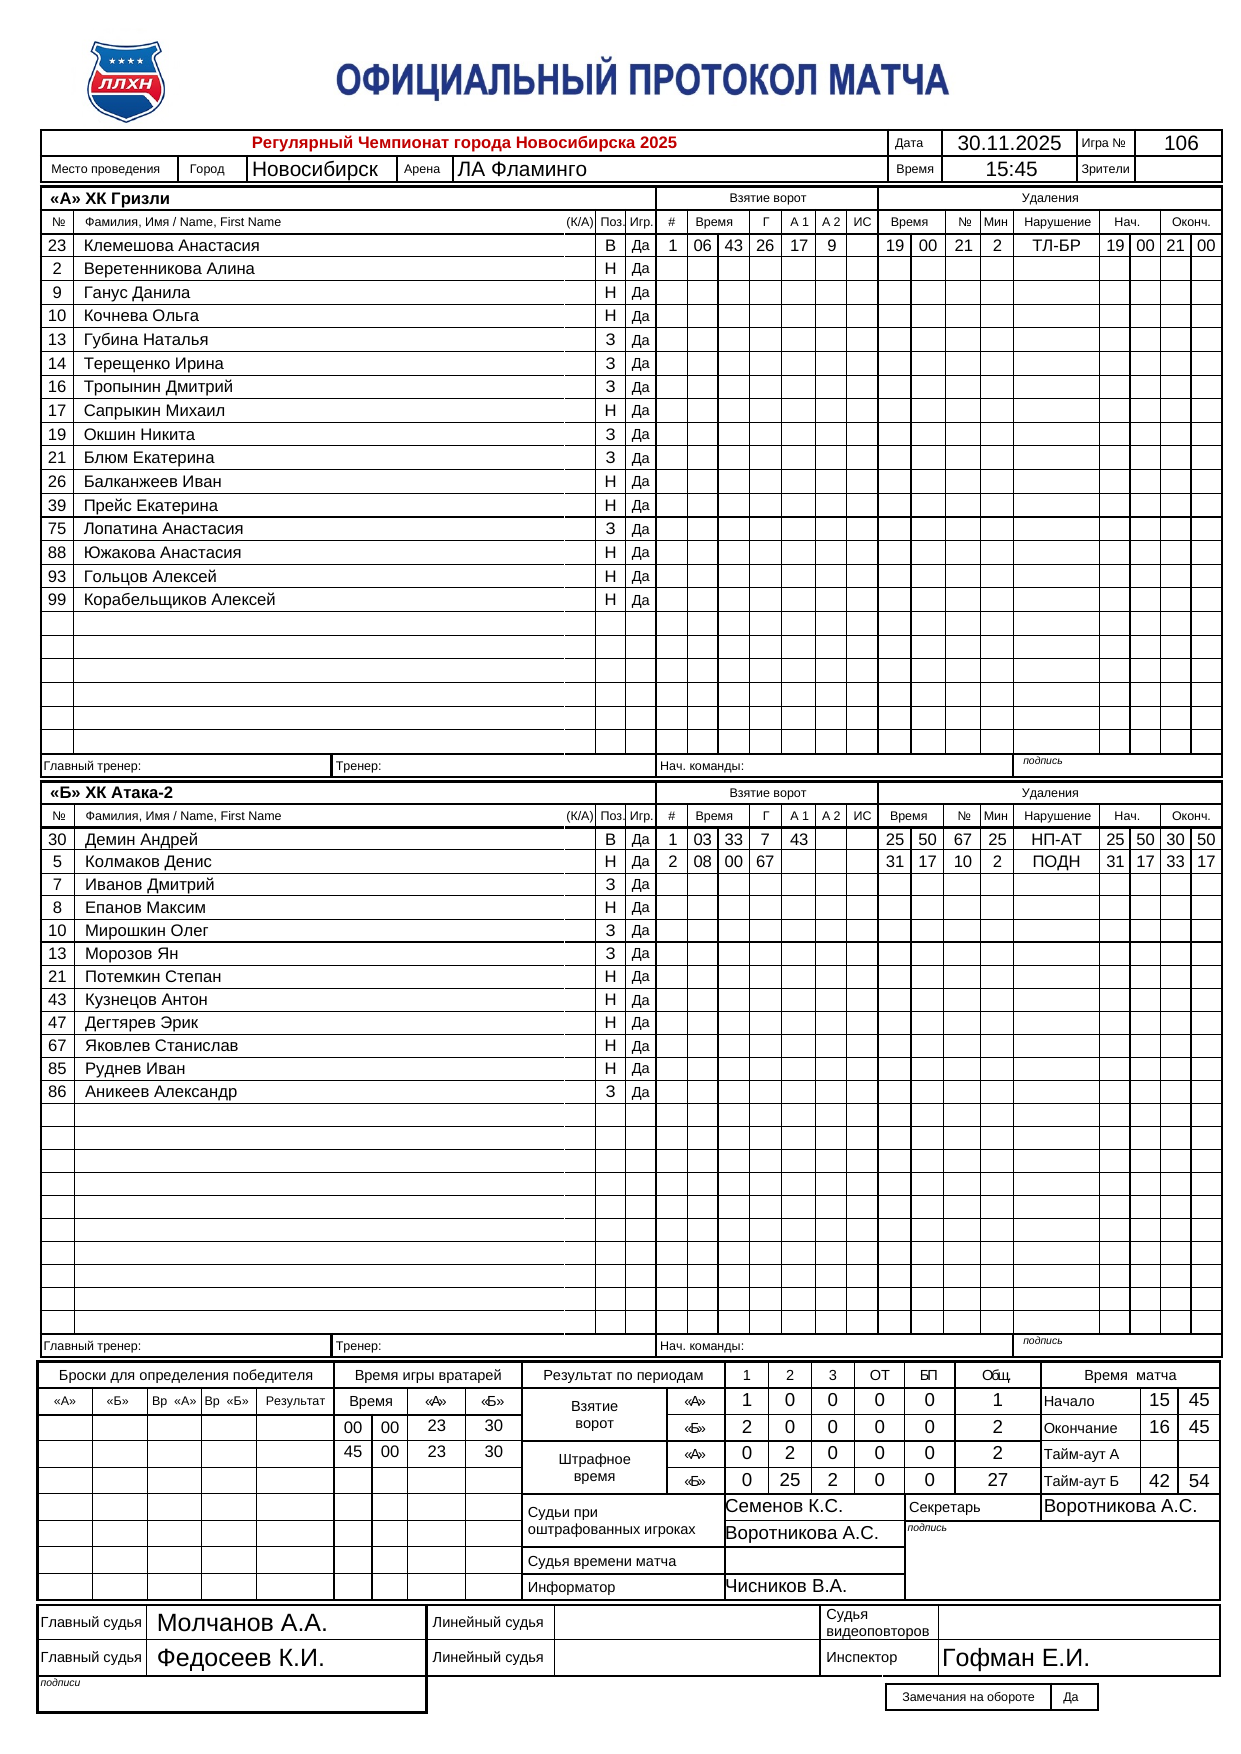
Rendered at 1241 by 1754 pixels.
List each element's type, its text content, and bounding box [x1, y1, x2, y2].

table_cell 00 [912, 235, 945, 256]
table_cell [688, 683, 717, 706]
table_cell [688, 966, 717, 987]
table_cell Епанов Максим [75, 896, 564, 918]
table_cell [657, 399, 687, 422]
table_cell [782, 1150, 815, 1172]
table_cell [1100, 518, 1129, 540]
table_cell [42, 1196, 74, 1218]
table_cell [847, 1265, 877, 1287]
table_cell [596, 659, 625, 682]
table_cell [719, 1081, 749, 1103]
table_cell [74, 612, 564, 634]
table_header 106 [1136, 131, 1221, 155]
table_cell 2 [981, 235, 1013, 256]
table_cell [1100, 1150, 1129, 1172]
table_cell [946, 328, 980, 351]
table_cell [879, 1104, 910, 1126]
table_cell [879, 281, 910, 303]
table_cell [1100, 1035, 1129, 1057]
table_cell [847, 1288, 877, 1310]
table_cell [565, 1035, 595, 1057]
table_cell [75, 1265, 564, 1287]
table_cell [657, 305, 687, 327]
table_cell [657, 352, 687, 374]
table_cell [1014, 683, 1099, 706]
table_cell [75, 1219, 564, 1241]
table_cell 17 [782, 235, 815, 256]
table_cell 85 [42, 1058, 74, 1079]
table_cell [944, 966, 980, 987]
table_cell [688, 874, 717, 895]
table_cell [719, 376, 749, 398]
table_cell [1192, 446, 1221, 469]
table_cell [42, 636, 73, 658]
table_cell [74, 730, 564, 753]
table_cell [202, 1416, 256, 1440]
table_cell [719, 1242, 749, 1264]
table_cell ЛА Фламинго [454, 157, 887, 181]
table_cell [946, 305, 980, 327]
table_cell Да [626, 943, 655, 964]
picture [5, 28, 1179, 129]
table_cell [42, 707, 73, 729]
table_cell [912, 659, 945, 682]
table_cell Линейный судья [428, 1640, 554, 1675]
table_cell [688, 920, 717, 941]
table_cell [912, 352, 945, 374]
table_cell 31 [1100, 850, 1129, 872]
table_cell [466, 1521, 521, 1546]
table_cell [912, 1311, 943, 1333]
table_cell [1192, 1012, 1221, 1033]
table_cell Семенов К.С. [726, 1495, 904, 1520]
table_cell [1131, 1035, 1160, 1057]
table_cell [719, 1035, 749, 1057]
table_cell [596, 1265, 625, 1287]
table_cell № [42, 805, 74, 826]
table_cell [1161, 1012, 1190, 1033]
table_cell [565, 588, 595, 611]
table_cell [657, 1242, 687, 1264]
table_cell [912, 376, 945, 398]
table_cell [912, 518, 945, 540]
table_cell Да [626, 518, 655, 540]
table_cell [1192, 565, 1221, 587]
table_cell [944, 1104, 980, 1126]
table_cell Н [596, 588, 625, 611]
table_cell Прейс Екатерина [74, 494, 564, 516]
table_cell [1192, 1081, 1221, 1103]
table_cell [657, 1173, 687, 1195]
table_cell З [596, 943, 625, 964]
table_cell Тропынин Дмитрий [74, 376, 564, 398]
table_cell [688, 636, 717, 658]
table_cell [879, 588, 910, 611]
table_cell [596, 730, 625, 753]
table_cell [1192, 707, 1221, 729]
table_cell [944, 1012, 980, 1033]
table_cell [202, 1521, 256, 1546]
table_cell [257, 1441, 333, 1467]
table_cell [981, 1035, 1013, 1057]
table_cell [373, 1468, 407, 1493]
table_cell [565, 470, 595, 493]
table_cell 26 [750, 235, 781, 256]
table_cell [816, 399, 846, 422]
table_cell [1161, 1265, 1190, 1287]
table_cell [1161, 943, 1190, 964]
table_cell [879, 1127, 910, 1149]
table_cell [1014, 352, 1099, 374]
table_cell [1014, 659, 1099, 682]
table_cell 19 [42, 423, 73, 445]
table_cell [879, 989, 910, 1011]
table_cell 25 [1100, 829, 1129, 849]
table_cell [1014, 281, 1099, 303]
table_cell [816, 989, 846, 1011]
table_cell [816, 1196, 846, 1218]
table_cell [1131, 518, 1160, 540]
table_cell [719, 1058, 749, 1079]
table_cell [719, 1265, 749, 1287]
table_cell [1192, 257, 1221, 280]
table_cell [626, 1219, 655, 1241]
table_cell [782, 943, 815, 964]
table_cell [879, 896, 910, 918]
table_cell [335, 1547, 371, 1573]
table_cell [1141, 1441, 1177, 1467]
table_cell [565, 1058, 595, 1079]
table_cell [1192, 470, 1221, 493]
table_cell Зрители [1078, 157, 1134, 181]
table_cell [148, 1547, 201, 1573]
table_cell Взятие ворот [523, 1389, 666, 1440]
table_cell [1161, 707, 1190, 729]
table_cell [981, 399, 1013, 422]
table_cell [719, 281, 749, 303]
table_cell 14 [42, 352, 73, 374]
table_cell [847, 1035, 877, 1057]
table_cell [981, 257, 1013, 280]
table_header «Б» ХК Атака-2 [42, 783, 655, 803]
table_cell [408, 1574, 465, 1599]
table_cell [879, 612, 910, 634]
table_cell [750, 305, 781, 327]
table_cell [944, 943, 980, 964]
table_cell [688, 423, 717, 445]
table_cell [750, 943, 781, 964]
table_cell [1131, 896, 1160, 918]
table_cell [981, 966, 1013, 987]
table_cell [847, 470, 877, 493]
table_cell 9 [42, 281, 73, 303]
table_cell [657, 612, 687, 634]
table_cell [981, 1311, 1013, 1333]
table_cell [1100, 989, 1129, 1011]
table_cell [657, 1127, 687, 1149]
table_cell 26 [42, 470, 73, 493]
table_cell [42, 730, 73, 753]
table_cell [719, 446, 749, 469]
table_cell [847, 1173, 877, 1195]
table_cell [148, 1441, 201, 1467]
table_cell [1014, 423, 1099, 445]
table_cell [750, 565, 781, 587]
table_cell 25 [981, 829, 1013, 849]
table_cell [1131, 730, 1160, 753]
table_cell [565, 1219, 595, 1241]
table_cell [688, 707, 717, 729]
table_cell [93, 1574, 147, 1599]
table_cell (К/А) [565, 805, 595, 826]
table_cell [847, 1104, 877, 1126]
table_cell Да [626, 470, 655, 493]
table_cell Время [889, 157, 941, 181]
table_cell 10 [944, 850, 980, 872]
table_cell Яковлев Станислав [75, 1035, 564, 1057]
table_cell 00 [373, 1441, 407, 1467]
table_cell Линейный судья [428, 1606, 554, 1639]
table_cell [657, 1196, 687, 1218]
table_cell [981, 943, 1013, 964]
table_cell [946, 588, 980, 611]
table_cell [1161, 612, 1190, 634]
table_cell [1136, 157, 1221, 181]
table_cell [657, 989, 687, 1011]
table_cell [335, 1574, 371, 1599]
table_cell [750, 1035, 781, 1057]
table_cell [1014, 920, 1099, 941]
table_cell [565, 829, 595, 849]
table_cell [565, 541, 595, 564]
table_cell [626, 1196, 655, 1218]
table_cell Начало [1042, 1389, 1140, 1413]
table_cell [883, 1677, 1220, 1681]
table_cell [1131, 565, 1160, 587]
table_cell [596, 1150, 625, 1172]
table_cell [657, 541, 687, 564]
table_cell [75, 1127, 564, 1149]
table_cell [981, 328, 1013, 351]
table_cell [782, 376, 815, 398]
table_cell [688, 1219, 717, 1241]
table_cell 99 [42, 588, 73, 611]
table_cell [596, 1196, 625, 1218]
table_cell [719, 966, 749, 987]
table_cell [750, 1311, 781, 1333]
table_cell [816, 1173, 846, 1195]
table_cell [782, 1219, 815, 1241]
table_cell [719, 1173, 749, 1195]
table_cell 67 [42, 1035, 74, 1057]
table_cell 0 [855, 1468, 904, 1493]
table_cell [847, 494, 877, 516]
table_cell [596, 707, 625, 729]
table_cell [750, 659, 781, 682]
table_cell [1192, 1242, 1221, 1264]
table_cell «Б » [466, 1389, 521, 1413]
table_cell [657, 874, 687, 895]
table_cell Окшин Никита [74, 423, 564, 445]
table_cell [1131, 1150, 1160, 1172]
table_cell Оконч. [1161, 805, 1221, 826]
table_cell [782, 328, 815, 351]
table_cell Главный тренер: [42, 755, 330, 776]
table_cell [750, 588, 781, 611]
table_cell [1014, 1242, 1099, 1264]
table_cell [1014, 707, 1099, 729]
table_cell [719, 423, 749, 445]
table_cell [1192, 1104, 1221, 1126]
table_cell [1131, 1058, 1160, 1079]
table_cell Мин [981, 805, 1013, 826]
table_cell [816, 896, 846, 918]
table_cell [565, 1288, 595, 1310]
table_cell [912, 943, 943, 964]
table_cell [93, 1547, 147, 1573]
table_cell [719, 989, 749, 1011]
table_cell [1131, 1012, 1160, 1033]
table_cell [816, 829, 846, 849]
table_cell 19 [879, 235, 910, 256]
table_cell 33 [719, 829, 749, 849]
table_cell [1100, 423, 1129, 445]
table_cell [879, 494, 910, 516]
table_cell Да [626, 328, 655, 351]
table_header «А» ХК Гризли [42, 188, 655, 209]
table_cell Главный судья [39, 1640, 146, 1675]
table_cell 33 [1161, 850, 1190, 872]
table_cell [981, 636, 1013, 658]
table_cell [335, 1468, 371, 1493]
table_cell [39, 1521, 92, 1546]
table_cell [946, 541, 980, 564]
table_cell [74, 659, 564, 682]
table_cell [750, 896, 781, 918]
table_cell [39, 1416, 92, 1440]
table_cell Время [688, 805, 749, 826]
table_cell [373, 1574, 407, 1599]
table_cell 03 [688, 829, 717, 849]
table_cell [1100, 1196, 1129, 1218]
table_cell [657, 494, 687, 516]
table_cell Г [750, 211, 781, 233]
table_cell [981, 1173, 1013, 1195]
table_cell Вр «А» [148, 1389, 201, 1413]
table_cell [750, 989, 781, 1011]
table_cell Да [626, 588, 655, 611]
table_cell [688, 470, 717, 493]
table_cell [782, 1058, 815, 1079]
table_cell [912, 730, 945, 753]
table_cell [782, 1196, 815, 1218]
table_cell [847, 588, 877, 611]
table_cell Штрафное время [523, 1442, 666, 1493]
table_cell З [596, 328, 625, 351]
table_cell Н [596, 850, 625, 872]
table_cell [1131, 1242, 1160, 1264]
table_cell В [596, 829, 625, 849]
table_cell 30 [42, 829, 74, 849]
table_cell [816, 305, 846, 327]
table_cell [847, 829, 877, 849]
table_cell 43 [719, 235, 749, 256]
table_cell [1131, 257, 1160, 280]
table_header Да [1052, 1685, 1097, 1709]
table_cell ИС [847, 805, 877, 826]
table_cell [847, 707, 877, 729]
table_cell [719, 518, 749, 540]
table_cell [626, 707, 655, 729]
table_cell [75, 1196, 564, 1218]
table_cell [565, 636, 595, 658]
table_cell [1161, 494, 1190, 516]
table_cell [1131, 707, 1160, 729]
table_cell Н [596, 1058, 625, 1079]
table_cell Ганус Данила [74, 281, 564, 303]
table_header 3 [812, 1363, 854, 1387]
table_cell [912, 281, 945, 303]
table_cell 47 [42, 1012, 74, 1033]
table_cell [944, 1058, 980, 1079]
table_cell Арена [398, 157, 452, 181]
table_cell [782, 446, 815, 469]
table_cell [912, 305, 945, 327]
table_cell [981, 989, 1013, 1011]
table_cell Судья видеоповторов [821, 1606, 938, 1639]
table_cell [1192, 896, 1221, 918]
table_cell [719, 730, 749, 753]
table_cell [944, 896, 980, 918]
table_cell [719, 1150, 749, 1172]
table_cell [39, 1441, 92, 1467]
table_cell [1161, 518, 1190, 540]
table_cell подпись [906, 1522, 1219, 1599]
table_cell [1100, 1012, 1129, 1033]
table_cell [816, 1311, 846, 1333]
table_cell [816, 636, 846, 658]
table_cell [816, 423, 846, 445]
table_cell [981, 1265, 1013, 1287]
table_header 2 [769, 1363, 811, 1387]
table_cell [1161, 1150, 1190, 1172]
table_cell [1014, 399, 1099, 422]
table_cell [1192, 1311, 1221, 1333]
table_cell [719, 470, 749, 493]
table_cell З [596, 352, 625, 374]
table_cell [1192, 588, 1221, 611]
table_cell [657, 636, 687, 658]
table_cell [719, 1127, 749, 1149]
table_cell [565, 305, 595, 327]
table_cell [719, 328, 749, 351]
table_cell [879, 636, 910, 658]
table_cell Кузнецов Антон [75, 989, 564, 1011]
table_cell З [596, 518, 625, 540]
table_cell [1100, 896, 1129, 918]
table_cell 86 [42, 1081, 74, 1103]
table_cell [1192, 352, 1221, 374]
table_cell [74, 683, 564, 706]
table_cell [981, 1288, 1013, 1310]
table_cell [565, 1012, 595, 1033]
table_cell [657, 1012, 687, 1033]
table_cell [879, 1035, 910, 1057]
table_cell [565, 683, 595, 706]
table_cell [879, 966, 910, 987]
table_cell [688, 943, 717, 964]
table_cell [719, 305, 749, 327]
table_cell [879, 707, 910, 729]
table_cell [626, 1311, 655, 1333]
table_cell Н [596, 896, 625, 918]
table_cell [257, 1494, 333, 1520]
table_cell [879, 1219, 910, 1241]
table_cell 15 [1141, 1389, 1177, 1413]
table_cell [657, 446, 687, 469]
table_cell [1014, 305, 1099, 327]
table_cell Новосибирск [248, 157, 396, 181]
table_cell [1100, 399, 1129, 422]
table_cell [42, 1127, 74, 1149]
table_cell [1131, 1173, 1160, 1195]
table_cell [1192, 1288, 1221, 1310]
table_cell [912, 896, 943, 918]
table_cell [93, 1468, 147, 1493]
table_cell [75, 1311, 564, 1333]
table_cell [565, 850, 595, 872]
table_cell 0 [812, 1389, 854, 1413]
table_cell Да [626, 874, 655, 895]
table_cell [1131, 328, 1160, 351]
table_cell [1100, 470, 1129, 493]
table_cell [1131, 874, 1160, 895]
table_cell [688, 1127, 717, 1149]
table_cell [750, 730, 781, 753]
table_cell Нач. команды: [657, 1335, 1012, 1356]
table_cell «А» [668, 1442, 724, 1467]
table_cell [1192, 1150, 1221, 1172]
table_cell Информатор [523, 1575, 724, 1599]
table_cell [946, 494, 980, 516]
table_cell 23 [408, 1441, 465, 1467]
table_cell [750, 612, 781, 634]
table_cell [657, 588, 687, 611]
table_cell З [596, 376, 625, 398]
table_cell [847, 1081, 877, 1103]
table_cell [1192, 376, 1221, 398]
table_cell [1131, 541, 1160, 564]
table_cell 21 [42, 446, 73, 469]
table_cell [688, 328, 717, 351]
table_cell [879, 730, 910, 753]
table_cell [1161, 1219, 1190, 1241]
table_cell [847, 446, 877, 469]
table_cell 50 [912, 829, 943, 849]
table_cell [42, 1288, 74, 1310]
table_cell 10 [42, 920, 74, 941]
table_cell [750, 541, 781, 564]
table_header Регулярный Чемпионат города Новосибирска 2025 [42, 131, 887, 155]
table_cell [1131, 989, 1160, 1011]
table_cell Нарушение [1014, 805, 1099, 826]
table_cell [981, 565, 1013, 587]
table_cell [981, 730, 1013, 753]
table_cell [816, 588, 846, 611]
table_cell [912, 423, 945, 445]
table_cell [466, 1494, 521, 1520]
table_cell 13 [42, 328, 73, 351]
table_cell [750, 494, 781, 516]
table_cell [879, 1196, 910, 1218]
table_cell [688, 1150, 717, 1172]
table_cell [912, 1012, 943, 1033]
table_cell [626, 1265, 655, 1287]
table_cell [1131, 399, 1160, 422]
table_cell # [657, 805, 687, 826]
table_cell [1100, 305, 1129, 327]
table_cell [148, 1521, 201, 1546]
table_cell [912, 1081, 943, 1103]
table_cell [1014, 943, 1099, 964]
table_header 1 [726, 1363, 768, 1387]
table_header 30.11.2025 [943, 131, 1076, 155]
table_cell [946, 518, 980, 540]
table_cell [750, 1196, 781, 1218]
table_cell [148, 1494, 201, 1520]
table_cell [565, 1081, 595, 1103]
table_cell Оконч. [1161, 211, 1221, 233]
table_cell [565, 707, 595, 729]
table_cell [782, 1012, 815, 1033]
table_cell [688, 1173, 717, 1195]
table_cell [879, 328, 910, 351]
table_cell [565, 1127, 595, 1149]
table_cell 27 [956, 1468, 1040, 1493]
table_cell НП-АТ [1014, 829, 1099, 849]
table_cell [1131, 920, 1160, 941]
table_cell [879, 920, 910, 941]
table_cell [565, 1242, 595, 1264]
table_cell 2 [769, 1442, 811, 1467]
table_cell Нарушение [1014, 211, 1099, 233]
table_cell [688, 896, 717, 918]
table_cell [1131, 588, 1160, 611]
table_cell [1100, 565, 1129, 587]
table_cell [939, 1606, 1219, 1639]
table_cell [688, 1035, 717, 1057]
table_header Броски для определения победителя [39, 1363, 333, 1387]
table_cell Н [596, 989, 625, 1011]
table_cell [688, 989, 717, 1011]
table_cell З [596, 874, 625, 895]
table_cell [1131, 1265, 1160, 1287]
table_cell [148, 1468, 201, 1493]
table_cell [1161, 399, 1190, 422]
table_cell [782, 989, 815, 1011]
table_cell [565, 1311, 595, 1333]
table_cell Н [596, 1012, 625, 1033]
table_cell [565, 896, 595, 918]
table_cell [657, 683, 687, 706]
table_cell [847, 1012, 877, 1033]
table_cell Поз. [596, 805, 625, 826]
table_cell 23 [42, 235, 73, 256]
table_cell 67 [944, 829, 980, 849]
table_header БП [905, 1363, 954, 1387]
table_cell [596, 1219, 625, 1241]
table_cell [39, 1468, 92, 1493]
table_cell [847, 1127, 877, 1149]
table_cell Дегтярев Эрик [75, 1012, 564, 1033]
table_cell [981, 494, 1013, 516]
table_cell [93, 1416, 147, 1440]
table_cell 7 [42, 874, 74, 895]
table_cell [1100, 257, 1129, 280]
table_cell [1014, 989, 1099, 1011]
table_cell [596, 612, 625, 634]
table_cell [912, 683, 945, 706]
table_cell [816, 518, 846, 540]
table_cell [750, 1265, 781, 1287]
table_cell [981, 1196, 1013, 1218]
table_cell [1161, 683, 1190, 706]
table_cell [816, 281, 846, 303]
table_cell [1014, 328, 1099, 351]
table_cell 2 [981, 850, 1013, 872]
table_cell [847, 850, 877, 872]
table_cell № [944, 805, 980, 826]
table_cell [565, 423, 595, 445]
table_cell [1014, 494, 1099, 516]
table_cell [565, 1265, 595, 1287]
table_cell [782, 1127, 815, 1149]
table_cell [1014, 1012, 1099, 1033]
table_cell [1100, 612, 1129, 634]
table_cell [981, 541, 1013, 564]
table_cell [1161, 989, 1190, 1011]
table_cell [1014, 565, 1099, 587]
table_cell [946, 257, 980, 280]
table_cell [657, 659, 687, 682]
table_header Время матча [1042, 1363, 1219, 1387]
table_cell [596, 1311, 625, 1333]
table_cell Воротникова А.С. [726, 1521, 904, 1546]
table_cell [782, 1311, 815, 1333]
table_cell [912, 636, 945, 658]
table_cell [1100, 1104, 1129, 1126]
table_cell [981, 1012, 1013, 1033]
table_cell [1192, 636, 1221, 658]
table_cell Окончание [1042, 1415, 1140, 1440]
table_cell Руднев Иван [75, 1058, 564, 1079]
table_cell [626, 636, 655, 658]
table_cell [1131, 423, 1160, 445]
table_cell [1131, 470, 1160, 493]
table_cell [981, 423, 1013, 445]
table_cell [1192, 659, 1221, 682]
table_cell 45 [335, 1441, 371, 1467]
table_cell [750, 1058, 781, 1079]
table_cell [879, 943, 910, 964]
table_cell [1014, 446, 1099, 469]
table_cell [719, 541, 749, 564]
table_cell [565, 1173, 595, 1195]
table_cell [74, 707, 564, 729]
table_cell 0 [726, 1468, 768, 1493]
table_cell [257, 1521, 333, 1546]
table_cell [782, 612, 815, 634]
table_cell [981, 470, 1013, 493]
table_cell 23 [408, 1416, 465, 1440]
table_cell 67 [750, 850, 781, 872]
table_cell 0 [905, 1468, 954, 1493]
table_cell [596, 1242, 625, 1264]
table_cell [75, 1242, 564, 1264]
table_cell Морозов Ян [75, 943, 564, 964]
table_cell [816, 683, 846, 706]
table_cell [879, 352, 910, 374]
table_cell [719, 1311, 749, 1333]
table_cell 43 [42, 989, 74, 1011]
table_cell Главный судья [39, 1606, 146, 1639]
table_header Дата [889, 131, 941, 155]
table_cell [1192, 281, 1221, 303]
table_cell [719, 1288, 749, 1310]
table_cell [596, 1288, 625, 1310]
table_cell [946, 376, 980, 398]
table_cell Федосеев К.И. [147, 1640, 425, 1675]
table_cell [847, 896, 877, 918]
table_cell Да [626, 1012, 655, 1033]
table_cell Нач. [1100, 805, 1160, 826]
table_cell [946, 636, 980, 658]
table_cell [719, 683, 749, 706]
table_cell [1100, 1311, 1129, 1333]
table_cell [565, 920, 595, 941]
table_cell [1014, 1035, 1099, 1057]
table_cell [719, 352, 749, 374]
table_cell [42, 659, 73, 682]
table_cell 0 [855, 1389, 904, 1413]
table_cell Да [626, 376, 655, 398]
table_cell [373, 1494, 407, 1520]
table_cell [879, 874, 910, 895]
table_cell [816, 1219, 846, 1241]
table_cell [688, 281, 717, 303]
table_cell 1 [726, 1389, 768, 1413]
table_cell [657, 1219, 687, 1241]
table_cell [912, 707, 945, 729]
table_cell [657, 257, 687, 280]
table_cell «Б» [93, 1389, 147, 1413]
table_cell [1161, 1104, 1190, 1126]
table_cell [1192, 730, 1221, 753]
table_cell [42, 1311, 74, 1333]
table_cell [1192, 943, 1221, 964]
table_cell [1192, 989, 1221, 1011]
table_cell [75, 1288, 564, 1310]
table_cell [1100, 446, 1129, 469]
table_cell 2 [956, 1442, 1040, 1467]
table_cell Сапрыкин Михаил [74, 399, 564, 422]
table_cell [879, 399, 910, 422]
table_cell [39, 1574, 92, 1599]
table_cell [879, 376, 910, 398]
table_cell [596, 1104, 625, 1126]
table_cell [946, 352, 980, 374]
table_cell 50 [1192, 829, 1221, 849]
table_cell [565, 989, 595, 1011]
table_cell [1179, 1441, 1219, 1467]
table_cell [816, 1150, 846, 1172]
table_cell Игр. [626, 805, 655, 826]
table_cell 0 [855, 1442, 904, 1467]
table_cell [944, 1288, 980, 1310]
table_cell [1131, 612, 1160, 634]
table_cell [946, 683, 980, 706]
table_cell [1014, 730, 1099, 753]
table_cell [782, 588, 815, 611]
table_cell Аникеев Александр [75, 1081, 564, 1103]
table_cell [782, 636, 815, 658]
table_cell [782, 966, 815, 987]
table_cell [75, 1150, 564, 1172]
table_cell «А» [668, 1389, 724, 1413]
table_cell [879, 446, 910, 469]
table_cell [1014, 1265, 1099, 1287]
table_cell [816, 659, 846, 682]
table_cell [750, 707, 781, 729]
table_cell [847, 235, 877, 256]
table_cell Н [596, 281, 625, 303]
table_cell [657, 1104, 687, 1126]
table_cell [1192, 518, 1221, 540]
table_cell [879, 659, 910, 682]
table_cell 17 [42, 399, 73, 422]
table_cell [847, 518, 877, 540]
table_cell [879, 1288, 910, 1310]
table_cell [688, 446, 717, 469]
table_cell А 1 [782, 211, 815, 233]
table_cell [847, 1219, 877, 1241]
table_cell Результат [257, 1389, 333, 1413]
table_cell [816, 352, 846, 374]
table_cell [981, 281, 1013, 303]
table_cell 0 [769, 1415, 811, 1440]
table_cell [1192, 399, 1221, 422]
table_cell [912, 470, 945, 493]
table_cell [1100, 1173, 1129, 1195]
table_cell [688, 1058, 717, 1079]
table_cell [657, 943, 687, 964]
table_cell [626, 1173, 655, 1195]
table_cell [816, 446, 846, 469]
table_cell Время [688, 211, 749, 233]
table_cell [981, 1058, 1013, 1079]
table_cell # [657, 211, 687, 233]
table_cell [719, 659, 749, 682]
table_cell [1192, 1127, 1221, 1149]
table_cell А 2 [816, 805, 846, 826]
table_cell [1014, 1081, 1099, 1103]
table_cell [657, 281, 687, 303]
table_cell Воротникова А.С. [1042, 1495, 1219, 1520]
table_cell [1100, 588, 1129, 611]
table_cell Блюм Екатерина [74, 446, 564, 469]
table_cell [1100, 920, 1129, 941]
table_cell Нач. [1100, 211, 1160, 233]
table_cell [202, 1574, 256, 1599]
table_cell [847, 636, 877, 658]
table_cell [202, 1441, 256, 1467]
table_cell Место проведения [42, 157, 177, 181]
table_cell [202, 1547, 256, 1573]
table_cell [1161, 874, 1190, 895]
table_cell [750, 446, 781, 469]
table_cell 42 [1141, 1468, 1177, 1493]
table_cell [657, 376, 687, 398]
table_cell [912, 874, 943, 895]
table_cell [847, 920, 877, 941]
table_cell З [596, 446, 625, 469]
table_cell подписи [39, 1677, 425, 1711]
table_cell Время [879, 805, 943, 826]
table_cell [847, 305, 877, 327]
table_cell [1014, 518, 1099, 540]
table_cell [981, 1104, 1013, 1126]
table_cell 0 [905, 1442, 954, 1467]
table_cell [944, 1150, 980, 1172]
table_cell 45 [1179, 1389, 1219, 1413]
table_cell Клемешова Анастасия [74, 235, 564, 256]
table_cell [719, 1219, 749, 1241]
table_cell [944, 1081, 980, 1103]
table_cell [782, 874, 815, 895]
table_cell [1014, 470, 1099, 493]
table_cell [565, 376, 595, 398]
table_cell [782, 896, 815, 918]
table_cell [1192, 305, 1221, 327]
table_cell [879, 1173, 910, 1195]
table_cell Чисников В.А. [726, 1575, 904, 1599]
table_cell [657, 518, 687, 540]
table_cell [912, 1127, 943, 1149]
table_cell [782, 1173, 815, 1195]
table_cell 50 [1131, 829, 1160, 849]
table_cell [879, 1150, 910, 1172]
table_cell Игр. [626, 211, 655, 233]
table_cell [816, 565, 846, 587]
table_cell [148, 1574, 201, 1599]
table_cell 8 [42, 896, 74, 918]
table_cell «А» [39, 1389, 92, 1413]
table_cell Н [596, 565, 625, 587]
table_cell [750, 1242, 781, 1264]
table_cell [946, 399, 980, 422]
table_cell [565, 328, 595, 351]
table_cell 08 [688, 850, 717, 872]
table_cell [657, 1081, 687, 1103]
table_cell [1131, 636, 1160, 658]
table_cell Н [596, 470, 625, 493]
table_cell [726, 1548, 904, 1573]
table_cell [1131, 1081, 1160, 1103]
table_cell [847, 943, 877, 964]
table_cell 45 [1179, 1415, 1219, 1440]
table_cell «А» [408, 1389, 465, 1413]
table_cell Да [626, 1058, 655, 1079]
table_cell [981, 612, 1013, 634]
table_cell [626, 683, 655, 706]
table_cell [1161, 376, 1190, 398]
table_cell [565, 943, 595, 964]
table_cell [879, 683, 910, 706]
table_cell [1161, 1081, 1190, 1103]
table_cell 2 [812, 1468, 854, 1493]
table_cell Главный тренер: [42, 1335, 330, 1356]
table_cell [750, 1081, 781, 1103]
table_cell [981, 1242, 1013, 1264]
table_cell [657, 1035, 687, 1057]
table_cell [565, 399, 595, 422]
table_cell [1192, 612, 1221, 634]
table_cell 17 [1131, 850, 1160, 872]
table_cell [626, 612, 655, 634]
table_cell [816, 874, 846, 895]
table_cell [847, 966, 877, 987]
table_cell [879, 1311, 910, 1333]
table_cell [42, 1265, 74, 1287]
table_cell 25 [879, 829, 910, 849]
table_cell [565, 257, 595, 280]
table_cell [912, 1288, 943, 1310]
table_cell [257, 1468, 333, 1493]
table_cell Тайм-аут Б [1042, 1468, 1140, 1493]
table_cell Судьи при оштрафованных игроках [523, 1495, 724, 1546]
table_cell Мин [981, 211, 1013, 233]
table_cell [1100, 328, 1129, 351]
table_cell [816, 730, 846, 753]
table_cell А 1 [782, 805, 815, 826]
table_cell [373, 1521, 407, 1546]
table_cell [1131, 281, 1160, 303]
table_cell [1014, 376, 1099, 398]
table_cell [565, 494, 595, 516]
table_cell [1131, 966, 1160, 987]
table_cell [847, 874, 877, 895]
table_cell [1161, 541, 1190, 564]
table_cell 00 [335, 1416, 371, 1440]
table_cell [719, 874, 749, 895]
table_cell [847, 659, 877, 682]
table_cell [981, 1150, 1013, 1172]
table_cell ПОДН [1014, 850, 1099, 872]
table_cell [408, 1521, 465, 1546]
table_cell [1100, 541, 1129, 564]
table_cell [1192, 328, 1221, 351]
table_cell Да [626, 305, 655, 327]
table_cell [981, 1081, 1013, 1103]
table_cell Веретенникова Алина [74, 257, 564, 280]
table_cell 2 [726, 1415, 768, 1440]
table_cell Да [626, 966, 655, 987]
table_cell 21 [42, 966, 74, 987]
table_cell [946, 730, 980, 753]
table_cell [750, 1127, 781, 1149]
table_cell Колмаков Денис [75, 850, 564, 872]
table_cell [1014, 1311, 1099, 1333]
table_cell Гольцов Алексей [74, 565, 564, 587]
table_cell [565, 1150, 595, 1172]
table_cell [847, 376, 877, 398]
table_cell [782, 470, 815, 493]
table_header Время игры вратарей [335, 1363, 521, 1387]
table_cell [596, 1173, 625, 1195]
table_cell [816, 707, 846, 729]
table_cell [93, 1494, 147, 1520]
table_cell [981, 707, 1013, 729]
table_cell [782, 565, 815, 587]
table_cell [1100, 1288, 1129, 1310]
table_cell 21 [946, 235, 980, 256]
table_cell [782, 659, 815, 682]
table_cell [565, 518, 595, 540]
table_cell [565, 1196, 595, 1218]
table_cell [879, 1081, 910, 1103]
table_cell [981, 896, 1013, 918]
table_cell 10 [42, 305, 73, 327]
table_cell [847, 281, 877, 303]
table_cell [1131, 352, 1160, 374]
table_cell [565, 446, 595, 469]
table_cell [626, 659, 655, 682]
table_cell [39, 1494, 92, 1520]
table_cell Молчанов А.А. [147, 1606, 425, 1639]
table_cell Да [626, 235, 655, 256]
table_cell [1192, 494, 1221, 516]
table_cell Город [179, 157, 246, 181]
table_cell [1161, 328, 1190, 351]
table_cell [75, 1104, 564, 1126]
table_cell Фамилия, Имя / Name, First Name [74, 211, 565, 233]
table_cell [981, 659, 1013, 682]
table_cell [847, 352, 877, 374]
table_cell [816, 1081, 846, 1103]
table_cell [1131, 659, 1160, 682]
table_cell Демин Андрей [75, 829, 564, 849]
table_cell [912, 920, 943, 941]
table_cell [912, 1035, 943, 1057]
table_cell [981, 305, 1013, 327]
table_cell 1 [657, 829, 687, 849]
table_cell [816, 850, 846, 872]
table_cell [1100, 730, 1129, 753]
table_cell Мирошкин Олег [75, 920, 564, 941]
table_cell 19 [1100, 235, 1129, 256]
table_cell 1 [956, 1389, 1040, 1413]
table_cell [688, 257, 717, 280]
table_cell [750, 1173, 781, 1195]
table_cell [944, 1035, 980, 1057]
table_cell Время [335, 1389, 407, 1413]
table_cell [657, 1058, 687, 1079]
table_cell [1192, 541, 1221, 564]
table_cell [1131, 1196, 1160, 1218]
table_cell [688, 612, 717, 634]
table_cell [1131, 683, 1160, 706]
table_cell 00 [373, 1416, 407, 1440]
table_cell Лопатина Анастасия [74, 518, 564, 540]
table_header Удаления [879, 783, 1221, 803]
table_cell [1161, 730, 1190, 753]
table_cell Н [596, 541, 625, 564]
table_cell 17 [912, 850, 943, 872]
table_cell [1100, 494, 1129, 516]
table_cell [657, 470, 687, 493]
table_cell [782, 281, 815, 303]
table_cell [1100, 352, 1129, 374]
table_cell 7 [750, 829, 781, 849]
table_cell [816, 966, 846, 987]
table_cell [565, 612, 595, 634]
table_cell [782, 399, 815, 422]
table_cell [879, 423, 910, 445]
table_cell [657, 707, 687, 729]
table_cell [596, 683, 625, 706]
table_cell 43 [782, 829, 815, 849]
table_cell Иванов Дмитрий [75, 874, 564, 895]
table_cell [981, 1219, 1013, 1241]
table_cell [912, 1219, 943, 1241]
table_cell [782, 1081, 815, 1103]
table_cell 0 [726, 1442, 768, 1467]
table_cell [1131, 376, 1160, 398]
table_cell (К/А) [565, 211, 595, 233]
table_cell [879, 541, 910, 564]
table_cell Губина Наталья [74, 328, 564, 351]
table_cell [1161, 1058, 1190, 1079]
table_cell [1192, 1058, 1221, 1079]
table_cell [657, 920, 687, 941]
table_cell [1014, 1058, 1099, 1079]
table_cell [688, 1311, 717, 1333]
table_cell [912, 989, 943, 1011]
table_cell [555, 1606, 819, 1639]
table_cell [750, 352, 781, 374]
table_cell [816, 920, 846, 941]
table_cell [1192, 920, 1221, 941]
table_cell [912, 399, 945, 422]
table_cell [335, 1494, 371, 1520]
table_cell [688, 541, 717, 564]
table_cell [1131, 943, 1160, 964]
table_cell [1161, 352, 1190, 374]
table_cell [657, 896, 687, 918]
table_cell 2 [956, 1415, 1040, 1440]
table_cell [847, 1058, 877, 1079]
table_cell [1131, 1104, 1160, 1126]
table_cell [782, 423, 815, 445]
table_cell [42, 1173, 74, 1195]
table_cell Да [626, 281, 655, 303]
table_cell [719, 494, 749, 516]
table_header Замечания на обороте [887, 1685, 1050, 1709]
table_cell [782, 1288, 815, 1310]
table_cell 30 [1161, 829, 1190, 849]
table_cell [42, 1150, 74, 1172]
table_cell [750, 470, 781, 493]
table_cell [1100, 683, 1129, 706]
table_cell [93, 1441, 147, 1467]
table_cell Потемкин Степан [75, 966, 564, 987]
table_cell [847, 541, 877, 564]
table_cell [408, 1494, 465, 1520]
table_cell [1161, 1242, 1190, 1264]
table_cell Да [626, 989, 655, 1011]
table_cell [688, 1242, 717, 1264]
table_cell «Б» [668, 1415, 724, 1440]
table_cell [912, 1196, 943, 1218]
table_cell [428, 1677, 882, 1711]
table_cell [816, 1127, 846, 1149]
table_cell Н [596, 494, 625, 516]
table_cell [944, 1196, 980, 1218]
table_cell [688, 1288, 717, 1310]
table_cell [42, 1242, 74, 1264]
table_cell [816, 257, 846, 280]
table_cell [782, 707, 815, 729]
table_cell [1014, 1219, 1099, 1241]
table_cell [847, 257, 877, 280]
table_cell [42, 612, 73, 634]
table_cell [688, 730, 717, 753]
table_cell [1192, 1265, 1221, 1287]
table_cell Южакова Анастасия [74, 541, 564, 564]
table_cell Да [626, 494, 655, 516]
table_cell Гофман Е.И. [939, 1640, 1219, 1675]
table_cell [688, 565, 717, 587]
table_cell [373, 1547, 407, 1573]
table_cell [847, 612, 877, 634]
table_cell [657, 1311, 687, 1333]
table_cell [1192, 966, 1221, 987]
table_cell [816, 1265, 846, 1287]
table_cell [1161, 1288, 1190, 1310]
table_cell [1014, 1173, 1099, 1195]
table_cell [1161, 257, 1190, 280]
table_cell [555, 1640, 819, 1675]
table_cell [1192, 1196, 1221, 1218]
table_cell [944, 1173, 980, 1195]
table_cell [981, 376, 1013, 398]
table_cell [1014, 1196, 1099, 1218]
table_cell Да [626, 850, 655, 872]
table_cell З [596, 423, 625, 445]
table_cell Да [626, 257, 655, 280]
table_cell [1192, 1035, 1221, 1057]
table_cell 1 [657, 235, 687, 256]
table_cell Да [626, 1035, 655, 1057]
table_cell «Б» [668, 1468, 724, 1493]
table_cell [750, 423, 781, 445]
table_cell 75 [42, 518, 73, 540]
table_cell [565, 1104, 595, 1126]
table_header Удаления [879, 188, 1221, 209]
table_cell [782, 518, 815, 540]
table_cell [688, 399, 717, 422]
table_cell 31 [879, 850, 910, 872]
table_cell [1100, 943, 1129, 964]
table_cell подпись [1014, 1335, 1221, 1356]
table_cell [719, 896, 749, 918]
table_cell [750, 636, 781, 658]
table_cell [912, 588, 945, 611]
table_header Общ. [956, 1363, 1040, 1387]
table_cell 5 [42, 850, 74, 872]
table_cell [944, 920, 980, 941]
table_cell [750, 920, 781, 941]
table_cell [847, 730, 877, 753]
table_cell Да [626, 829, 655, 849]
table_cell [565, 235, 595, 256]
table_cell Г [750, 805, 781, 826]
table_cell Да [626, 565, 655, 587]
table_cell [750, 1288, 781, 1310]
table_cell Тренер: [333, 1335, 655, 1356]
table_cell [782, 541, 815, 564]
table_cell [944, 1265, 980, 1287]
table_cell [1014, 966, 1099, 987]
table_cell З [596, 1081, 625, 1103]
table_cell [657, 423, 687, 445]
table_cell 25 [769, 1468, 811, 1493]
table_cell [688, 376, 717, 398]
table_cell [1131, 1219, 1160, 1241]
table_cell [782, 352, 815, 374]
table_cell [408, 1547, 465, 1573]
table_cell [565, 281, 595, 303]
table_cell 0 [905, 1389, 954, 1413]
table_cell 30 [466, 1416, 521, 1440]
table_cell Да [626, 541, 655, 564]
table_cell [816, 612, 846, 634]
table_cell 06 [688, 235, 717, 256]
table_cell [879, 1012, 910, 1033]
table_cell [1100, 1058, 1129, 1079]
table_cell Н [596, 399, 625, 422]
table_cell [1100, 376, 1129, 398]
table_cell Да [626, 1081, 655, 1103]
table_cell [626, 730, 655, 753]
table_cell [946, 470, 980, 493]
table_cell [944, 1219, 980, 1241]
table_cell [1100, 1219, 1129, 1241]
table_cell Вр «Б» [202, 1389, 256, 1413]
table_cell [847, 1150, 877, 1172]
table_cell 0 [855, 1415, 904, 1440]
table_cell Поз. [596, 211, 625, 233]
table_cell Кочнева Ольга [74, 305, 564, 327]
table_cell 39 [42, 494, 73, 516]
table_cell [946, 707, 980, 729]
table_cell [1100, 1081, 1129, 1103]
table_cell [1161, 281, 1190, 303]
table_cell [912, 494, 945, 516]
table_cell [657, 328, 687, 351]
table_cell [912, 1265, 943, 1287]
table_cell [816, 1035, 846, 1057]
table_cell [1192, 1219, 1221, 1241]
table_cell [847, 399, 877, 422]
table_cell [1131, 494, 1160, 516]
table_cell [657, 1150, 687, 1172]
table_cell ИС [847, 211, 877, 233]
table_cell [626, 1127, 655, 1149]
table_cell [1014, 1150, 1099, 1172]
table_cell [1161, 305, 1190, 327]
table_cell Да [626, 920, 655, 941]
table_cell [1161, 896, 1190, 918]
table_cell [1100, 966, 1129, 987]
table_cell 2 [657, 850, 687, 872]
table_cell [657, 1265, 687, 1287]
table_cell [981, 446, 1013, 469]
table_cell [1100, 707, 1129, 729]
table_cell [719, 1012, 749, 1033]
table_cell [75, 1173, 564, 1195]
table_cell [912, 1173, 943, 1195]
table_cell Да [626, 352, 655, 374]
table_cell [782, 494, 815, 516]
table_cell [750, 966, 781, 987]
table_cell [816, 1012, 846, 1033]
table_cell [1131, 1127, 1160, 1149]
table_cell Тренер: [333, 755, 655, 776]
table_cell [750, 1104, 781, 1126]
table_cell [879, 518, 910, 540]
table_cell [626, 1150, 655, 1172]
table_cell [1161, 1035, 1190, 1057]
table_cell 54 [1179, 1468, 1219, 1493]
table_cell Время [879, 211, 945, 233]
table_cell 00 [1131, 235, 1160, 256]
table_cell [816, 1242, 846, 1264]
table_cell [688, 659, 717, 682]
table_cell [688, 1081, 717, 1103]
table_cell [1100, 659, 1129, 682]
table_cell [688, 1265, 717, 1287]
table_cell Секретарь [906, 1495, 1040, 1520]
table_cell [1161, 588, 1190, 611]
table_cell [719, 920, 749, 941]
table_cell [879, 470, 910, 493]
table_cell [944, 1127, 980, 1149]
table_cell [1014, 588, 1099, 611]
table_cell [1014, 874, 1099, 895]
table_cell [688, 518, 717, 540]
table_cell [782, 305, 815, 327]
table_cell № [42, 211, 73, 233]
table_cell [816, 328, 846, 351]
table_cell [719, 1196, 749, 1218]
table_cell [782, 730, 815, 753]
table_cell [657, 1288, 687, 1310]
table_cell [816, 541, 846, 564]
table_cell [946, 281, 980, 303]
table_cell [750, 328, 781, 351]
table_cell [688, 1012, 717, 1033]
table_cell [565, 730, 595, 753]
table_cell [688, 1104, 717, 1126]
table_cell [912, 612, 945, 634]
table_cell [1014, 257, 1099, 280]
table_cell [565, 966, 595, 987]
table_cell 00 [719, 850, 749, 872]
table_cell Н [596, 966, 625, 987]
table_cell [816, 943, 846, 964]
table_cell [688, 352, 717, 374]
table_cell [847, 328, 877, 351]
table_cell [782, 1265, 815, 1287]
table_cell подпись [1014, 755, 1221, 776]
table_cell 15:45 [943, 157, 1076, 181]
table_cell [782, 683, 815, 706]
table_cell [750, 1012, 781, 1033]
table_cell [1131, 446, 1160, 469]
table_cell [39, 1547, 92, 1573]
table_cell [1014, 541, 1099, 564]
table_cell [1161, 1196, 1190, 1218]
table_cell 0 [905, 1415, 954, 1440]
table_cell [719, 1104, 749, 1126]
table_cell [1161, 636, 1190, 658]
table_cell [657, 565, 687, 587]
table_cell [981, 1127, 1013, 1149]
table_cell [257, 1574, 333, 1599]
table_cell [1014, 636, 1099, 658]
table_header Игра № [1078, 131, 1134, 155]
table_cell [565, 565, 595, 587]
table_cell А 2 [816, 211, 846, 233]
table_cell 93 [42, 565, 73, 587]
table_cell [946, 565, 980, 587]
table_cell [719, 257, 749, 280]
table_cell [466, 1547, 521, 1573]
table_cell [816, 1058, 846, 1079]
table_cell [847, 989, 877, 1011]
table_cell [879, 565, 910, 587]
table_cell [626, 1242, 655, 1264]
table_cell [74, 636, 564, 658]
table_cell З [596, 920, 625, 941]
table_cell 2 [42, 257, 73, 280]
table_cell [657, 730, 687, 753]
table_cell [944, 1311, 980, 1333]
table_cell [750, 376, 781, 398]
table_cell [782, 1035, 815, 1057]
table_cell Корабельщиков Алексей [74, 588, 564, 611]
table_cell [1161, 446, 1190, 469]
table_cell Н [596, 305, 625, 327]
table_cell [750, 399, 781, 422]
table_header ОТ [855, 1363, 904, 1387]
table_cell [1100, 1127, 1129, 1149]
table_cell [944, 989, 980, 1011]
table_cell Инспектор [821, 1640, 938, 1675]
table_cell [1161, 1127, 1190, 1149]
table_cell [946, 423, 980, 445]
table_cell [912, 1104, 943, 1126]
table_cell ТЛ-БР [1014, 235, 1099, 256]
table_cell [202, 1494, 256, 1520]
table_cell [944, 874, 980, 895]
table_cell [912, 1242, 943, 1264]
table_cell [816, 470, 846, 493]
table_cell [688, 305, 717, 327]
table_cell [1161, 470, 1190, 493]
table_cell 16 [42, 376, 73, 398]
table_cell [1161, 1311, 1190, 1333]
table_cell 17 [1192, 850, 1221, 872]
table_cell [1161, 565, 1190, 587]
table_cell Судья времени матча [523, 1548, 724, 1573]
table_cell № [946, 211, 980, 233]
table_cell [816, 1104, 846, 1126]
table_cell Фамилия, Имя / Name, First Name [75, 805, 565, 826]
table_cell [466, 1574, 521, 1599]
table_cell [1014, 896, 1099, 918]
table_cell [596, 1127, 625, 1149]
table_cell [626, 1288, 655, 1310]
table_cell [408, 1468, 465, 1493]
table_cell [750, 683, 781, 706]
table_cell [912, 966, 943, 987]
table_cell [847, 565, 877, 587]
table_cell 9 [816, 235, 846, 256]
table_cell Терещенко Ирина [74, 352, 564, 374]
table_cell [596, 636, 625, 658]
table_cell 30 [466, 1441, 521, 1467]
table_cell [565, 874, 595, 895]
table_cell Да [626, 399, 655, 422]
table_cell Тайм-аут А [1042, 1441, 1140, 1467]
table_cell [782, 1242, 815, 1264]
table_cell Да [626, 423, 655, 445]
table_header Взятие ворот [657, 783, 877, 803]
table_cell 0 [769, 1389, 811, 1413]
table_cell [946, 659, 980, 682]
table_cell [782, 920, 815, 941]
table_cell [782, 257, 815, 280]
table_cell [1161, 1173, 1190, 1195]
table_cell [912, 1150, 943, 1172]
table_cell [1161, 966, 1190, 987]
table_cell [912, 328, 945, 351]
table_cell В [596, 235, 625, 256]
table_cell [981, 874, 1013, 895]
table_cell [688, 1196, 717, 1218]
table_cell [847, 1311, 877, 1333]
table_cell [750, 281, 781, 303]
table_cell [626, 1104, 655, 1126]
table_header Результат по периодам [523, 1363, 724, 1387]
table_cell [1014, 612, 1099, 634]
table_cell [719, 707, 749, 729]
table_cell [750, 257, 781, 280]
table_cell [944, 1242, 980, 1264]
table_cell [912, 565, 945, 587]
table_cell [565, 659, 595, 682]
table_cell [782, 850, 815, 872]
table_cell [1100, 874, 1129, 895]
table_cell [981, 352, 1013, 374]
table_cell Н [596, 257, 625, 280]
table_cell [1131, 1311, 1160, 1333]
table_cell [981, 588, 1013, 611]
table_cell Нач. команды: [657, 755, 1012, 776]
table_cell [657, 966, 687, 987]
table_cell [879, 1058, 910, 1079]
table_cell [719, 565, 749, 587]
table_cell 0 [812, 1415, 854, 1440]
table_cell [335, 1521, 371, 1546]
table_cell [847, 683, 877, 706]
table_cell [816, 494, 846, 516]
table_cell [879, 1265, 910, 1287]
table_cell [1161, 920, 1190, 941]
table_cell [1192, 1173, 1221, 1195]
table_cell [981, 518, 1013, 540]
table_cell [750, 1150, 781, 1172]
table_cell [1192, 874, 1221, 895]
table_cell [1100, 281, 1129, 303]
table_cell [688, 588, 717, 611]
table_cell [719, 399, 749, 422]
table_cell [1192, 683, 1221, 706]
table_cell [466, 1468, 521, 1493]
table_cell [1161, 659, 1190, 682]
table_cell [1014, 1127, 1099, 1149]
table_cell [912, 446, 945, 469]
table_cell [816, 1288, 846, 1310]
table_cell [719, 588, 749, 611]
table_cell [1131, 305, 1160, 327]
table_cell [750, 874, 781, 895]
table_cell [981, 920, 1013, 941]
table_cell [93, 1521, 147, 1546]
table_cell [42, 683, 73, 706]
table_cell [1014, 1104, 1099, 1126]
table_cell 0 [812, 1442, 854, 1467]
table_cell [1192, 423, 1221, 445]
table_cell [912, 541, 945, 564]
table_cell 88 [42, 541, 73, 564]
table_cell [688, 494, 717, 516]
table_cell [42, 1104, 74, 1126]
table_cell 21 [1161, 235, 1190, 256]
table_cell [719, 636, 749, 658]
table_cell [1100, 636, 1129, 658]
table_cell [847, 423, 877, 445]
table_cell [946, 612, 980, 634]
table_cell [912, 257, 945, 280]
table_cell [750, 518, 781, 540]
table_cell [847, 1196, 877, 1218]
table_cell [879, 1242, 910, 1264]
table_cell [782, 1104, 815, 1126]
table_cell [1100, 1265, 1129, 1287]
table_cell [565, 352, 595, 374]
table_cell [981, 683, 1013, 706]
table_cell [257, 1547, 333, 1573]
table_cell Балканжеев Иван [74, 470, 564, 493]
table_cell [879, 257, 910, 280]
table_cell [719, 943, 749, 964]
table_cell [148, 1416, 201, 1440]
table_cell [1014, 1288, 1099, 1310]
table_cell [946, 446, 980, 469]
table_cell Да [626, 446, 655, 469]
table_cell [847, 1242, 877, 1264]
table_cell [257, 1416, 333, 1440]
table_cell [1100, 1242, 1129, 1264]
table_header Взятие ворот [657, 188, 877, 209]
table_cell [816, 376, 846, 398]
table_cell [1131, 1288, 1160, 1310]
table_cell [42, 1219, 74, 1241]
table_cell Н [596, 1035, 625, 1057]
table_cell [912, 1058, 943, 1079]
table_cell Да [626, 896, 655, 918]
table_cell [202, 1468, 256, 1493]
table_cell 13 [42, 943, 74, 964]
table_cell [719, 612, 749, 634]
table_cell [750, 1219, 781, 1241]
table_cell 00 [1192, 235, 1221, 256]
table_cell [1099, 1682, 1220, 1711]
table_cell 16 [1141, 1415, 1177, 1440]
table_cell [879, 305, 910, 327]
table_cell [1161, 423, 1190, 445]
